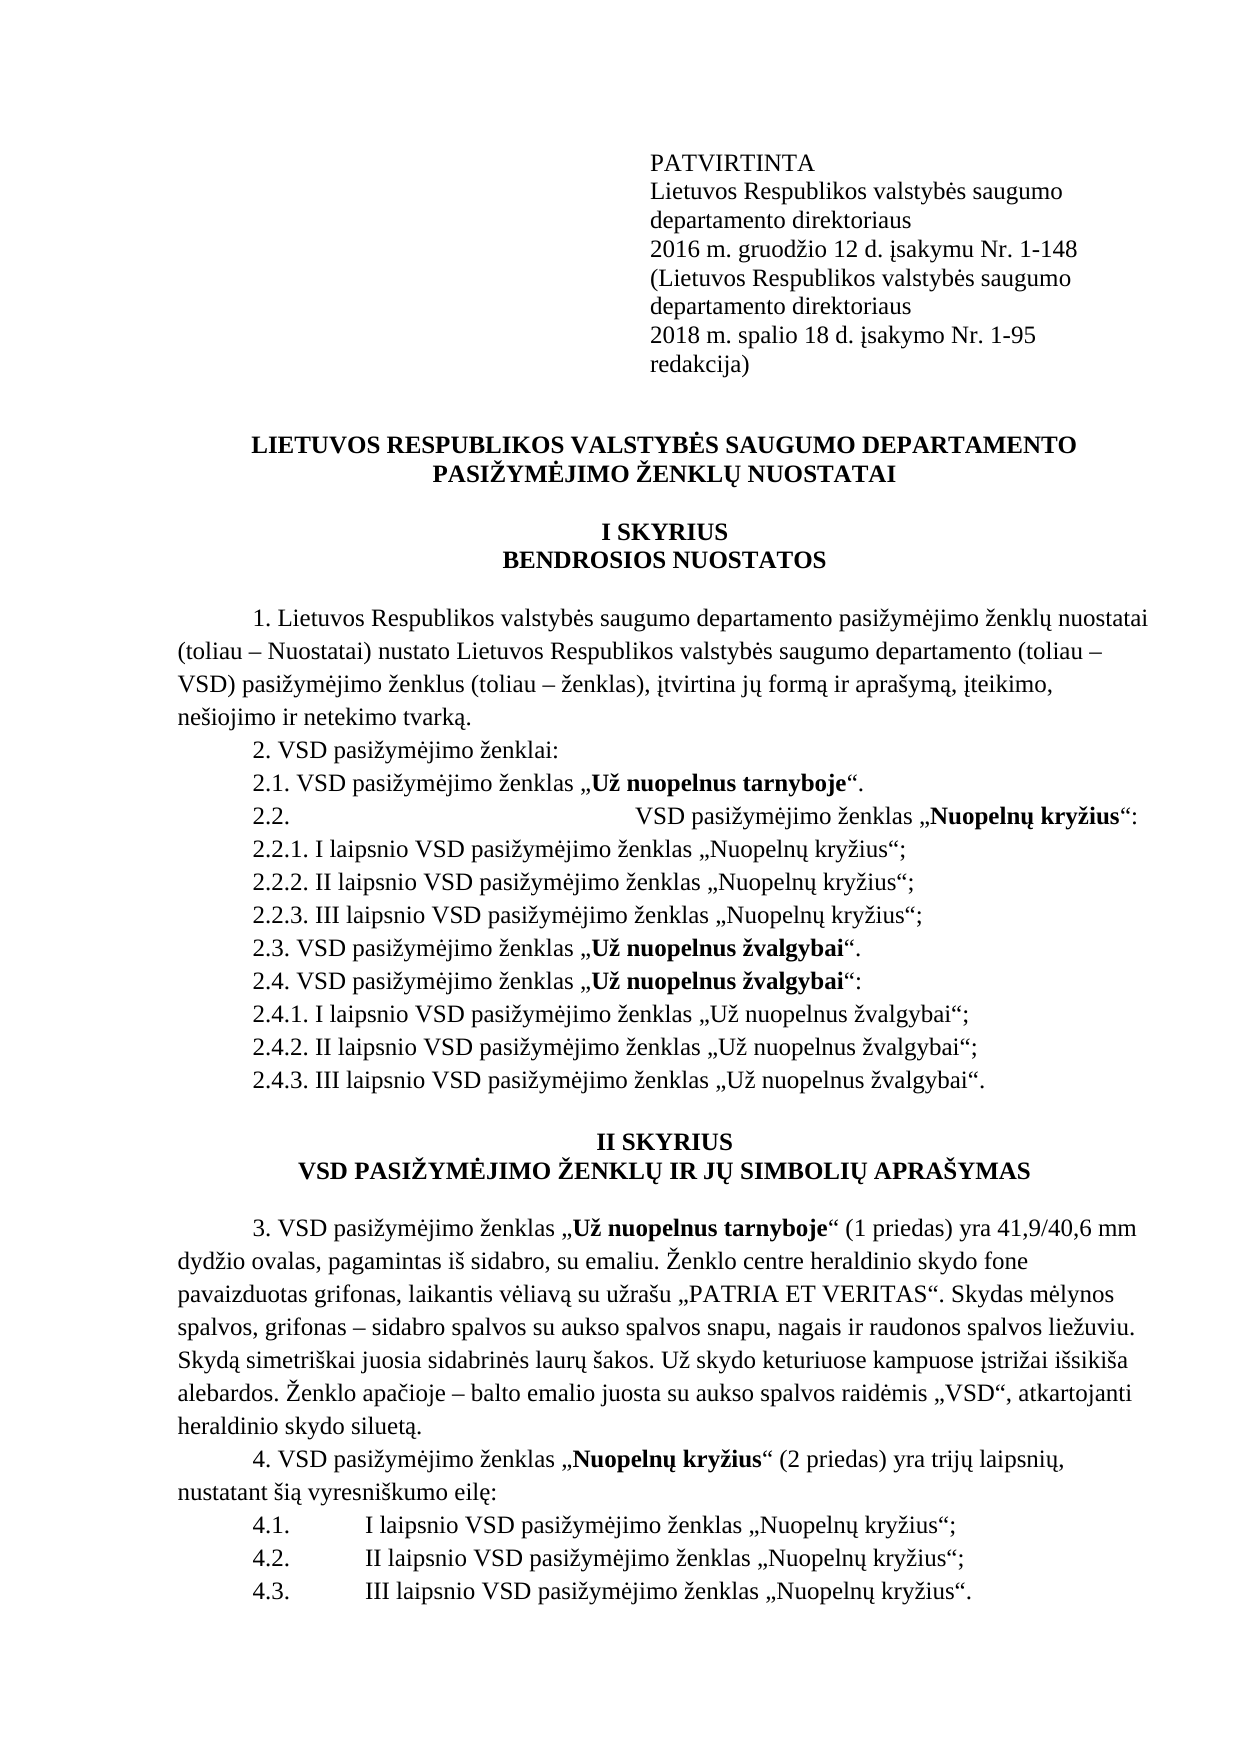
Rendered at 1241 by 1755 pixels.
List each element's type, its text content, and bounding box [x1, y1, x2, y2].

text LIETUVOS RESPUBLIKOS VALSTYBĖS SAUGUMO DEPARTAMENTO PASIŽYMĖJIMO ŽENKLŲ NUOSTATAI [177, 430, 1152, 488]
text BENDROSIOS NUOSTATOS [177, 545, 1152, 574]
text I SKYRIUS [177, 517, 1152, 545]
text 3. VSD pasižymėjimo ženklas „Už nuopelnus tarnyboje“ (1 priedas) yra 41,9/40,6 mm dydžio ovalas, pagamintas iš sidabro, su emaliu. Ženklo centre heraldinio skydo fone pavaizduotas grifonas, laikantis vėliavą su užrašu „PATRIA ET VERITAS“. Skydas mėlynos spalvos, grifonas – sidabro spalvos su aukso spalvos snapu, nagais ir raudonos spalvos liežuviu. Skydą simetriškai juosia sidabrinės laurų šakos. Už skydo keturiuose kampuose įstrižai išsikiša alebardos. Ženklo apačioje – balto emalio juosta su aukso spalvos raidėmis „VSD“, atkartojanti heraldinio skydo siluetą. [177, 1213, 1152, 1440]
text 2.4. VSD pasižymėjimo ženklas „Už nuopelnus žvalgybai“: [177, 966, 1152, 995]
text 2.2. VSD pasižymėjimo ženklas „Nuopelnų kryžius“: [252, 801, 1152, 830]
text 4.2. II laipsnio VSD pasižymėjimo ženklas „Nuopelnų kryžius“; [252, 1543, 1152, 1572]
text 2.2.3. III laipsnio VSD pasižymėjimo ženklas „Nuopelnų kryžius“; [177, 900, 1152, 929]
text (Lietuvos Respublikos valstybės saugumo departamento direktoriaus [650, 263, 1152, 320]
text 2.4.1. I laipsnio VSD pasižymėjimo ženklas „Už nuopelnus žvalgybai“; [177, 999, 1152, 1028]
text 2. VSD pasižymėjimo ženklai: [177, 735, 1152, 764]
text 2.2.2. II laipsnio VSD pasižymėjimo ženklas „Nuopelnų kryžius“; [252, 867, 1152, 896]
text 2016 m. gruodžio 12 d. įsakymu Nr. 1-148 [650, 234, 1152, 263]
text II SKYRIUS [177, 1127, 1152, 1156]
text PATVIRTINTA [650, 148, 1152, 176]
text 2.3. VSD pasižymėjimo ženklas „Už nuopelnus žvalgybai“. [177, 933, 1152, 962]
text 4.1. I laipsnio VSD pasižymėjimo ženklas „Nuopelnų kryžius“; [252, 1510, 1152, 1539]
text 2.2.1. I laipsnio VSD pasižymėjimo ženklas „Nuopelnų kryžius“; [252, 834, 1152, 863]
text 4.3. III laipsnio VSD pasižymėjimo ženklas „Nuopelnų kryžius“. [252, 1576, 1152, 1605]
text 4. VSD pasižymėjimo ženklas „Nuopelnų kryžius“ (2 priedas) yra trijų laipsnių, nustatant šią vyresniškumo eilę: [177, 1444, 1152, 1506]
text 2.4.2. II laipsnio VSD pasižymėjimo ženklas „Už nuopelnus žvalgybai“; [177, 1032, 1152, 1061]
text VSD PASIŽYMĖJIMO ŽENKLŲ IR JŲ SIMBOLIŲ APRAŠYMAS [177, 1156, 1152, 1184]
text redakcija) [650, 349, 1152, 378]
text 1. Lietuvos Respublikos valstybės saugumo departamento pasižymėjimo ženklų nuostatai (toliau – Nuostatai) nustato Lietuvos Respublikos valstybės saugumo departamento (toliau – VSD) pasižymėjimo ženklus (toliau – ženklas), įtvirtina jų formą ir aprašymą, įteikimo, nešiojimo ir netekimo tvarką. [177, 603, 1152, 731]
text 2.4.3. III laipsnio VSD pasižymėjimo ženklas „Už nuopelnus žvalgybai“. [177, 1065, 1152, 1094]
text 2018 m. spalio 18 d. įsakymo Nr. 1-95 [650, 320, 1152, 349]
text Lietuvos Respublikos valstybės saugumo departamento direktoriaus [650, 176, 1152, 234]
text 2.1. VSD pasižymėjimo ženklas „Už nuopelnus tarnyboje“. [252, 768, 1152, 797]
